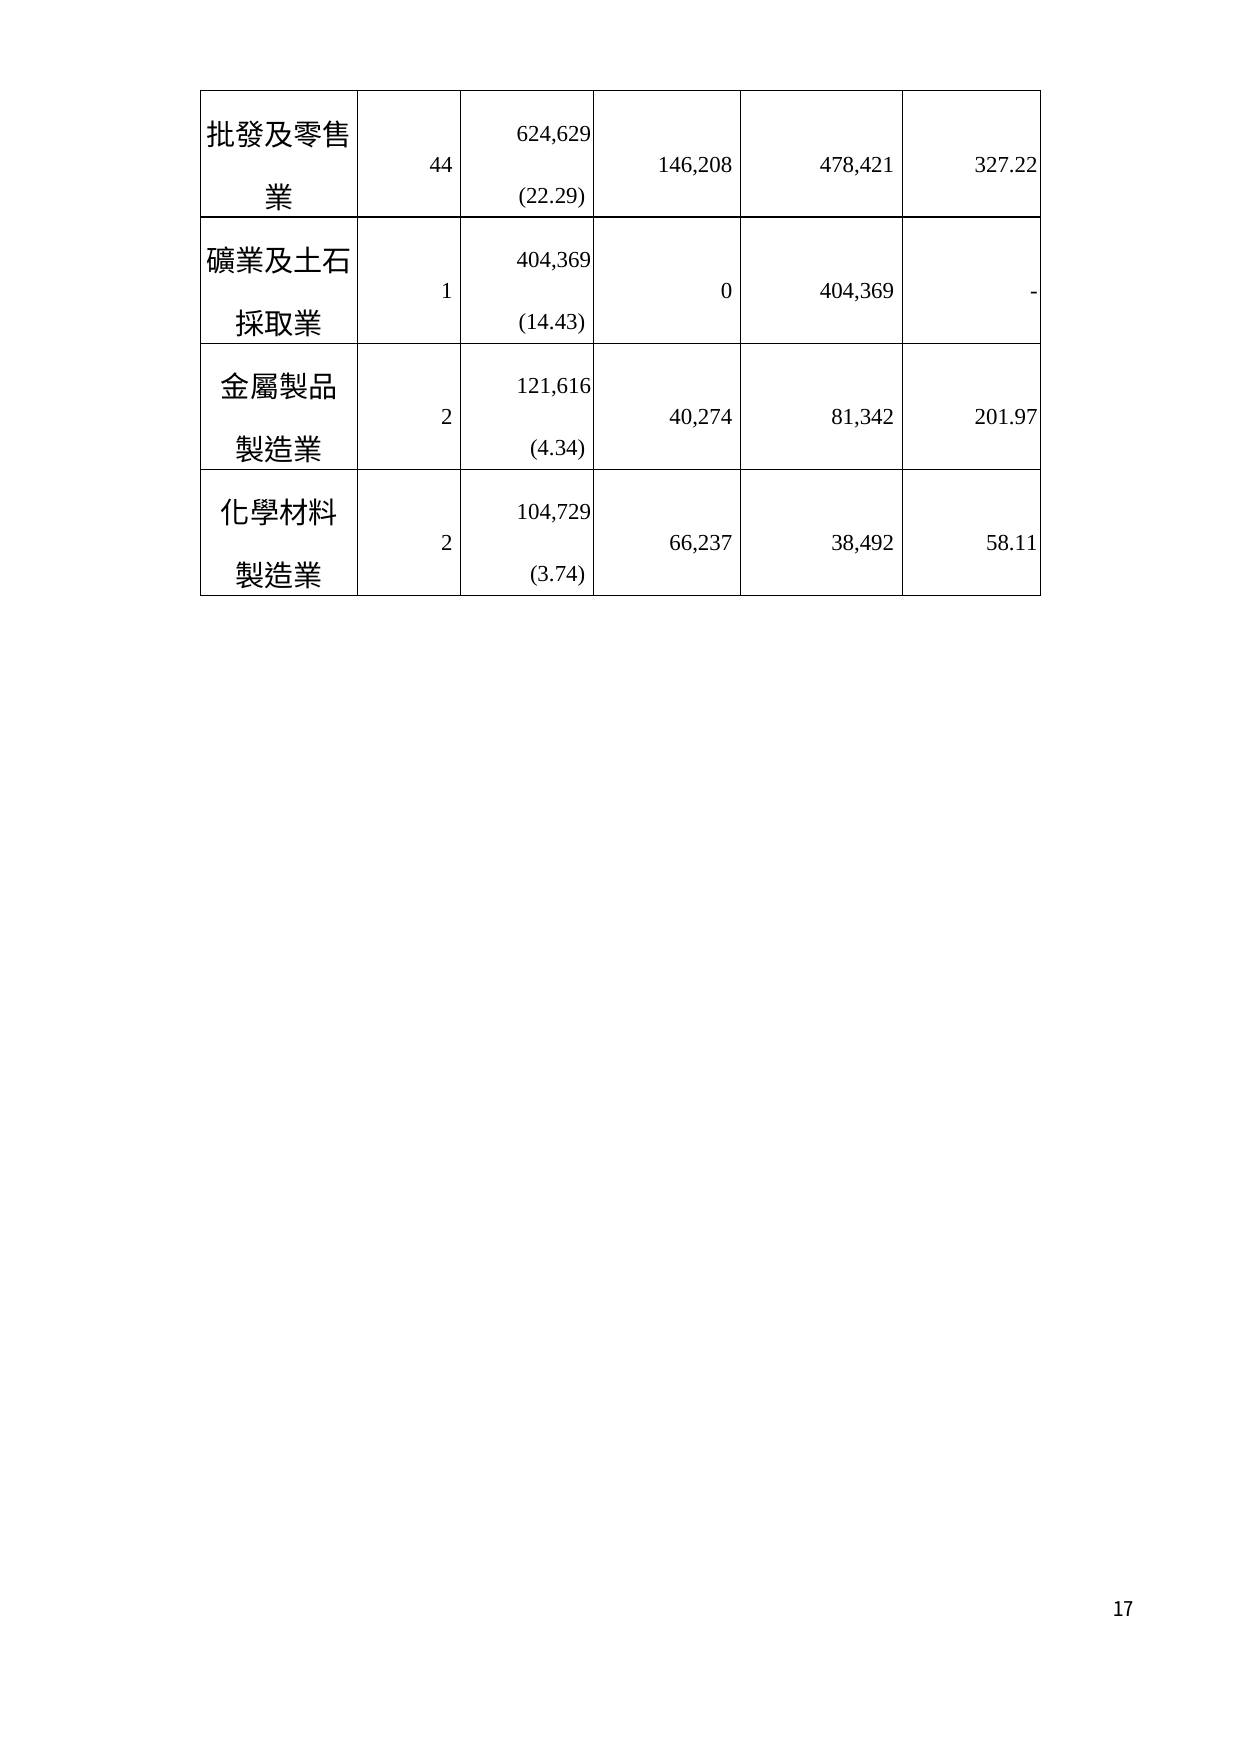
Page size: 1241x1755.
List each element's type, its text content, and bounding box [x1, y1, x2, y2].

table_cell 58.11 [903, 470, 1040, 594]
table_cell 404,369 [741, 218, 902, 342]
table_cell 1 [358, 218, 460, 342]
table_cell 2 [358, 344, 460, 468]
table_cell 0 [594, 218, 740, 342]
table_cell 201.97 [903, 344, 1040, 468]
table_cell 礦業及土石 採取業 [201, 218, 357, 342]
table_cell 478,421 [741, 91, 902, 216]
table_cell 146,208 [594, 91, 740, 216]
table_cell 66,237 [594, 470, 740, 594]
table_cell 38,492 [741, 470, 902, 594]
table_cell 化學材料 製造業 [201, 470, 357, 594]
table_cell 624,629 (22.29) [461, 91, 593, 216]
table_cell 2 [358, 470, 460, 594]
table_cell - [903, 218, 1040, 342]
table_cell 104,729 (3.74) [461, 470, 593, 594]
table_cell 批發及零售業 [201, 91, 357, 216]
table_cell 44 [358, 91, 460, 216]
table_cell 327.22 [903, 91, 1040, 216]
table_cell 121,616 (4.34) [461, 344, 593, 468]
table_cell 金屬製品 製造業 [201, 344, 357, 468]
table_cell 40,274 [594, 344, 740, 468]
table_cell 404,369 (14.43) [461, 218, 593, 342]
table_cell 81,342 [741, 344, 902, 468]
